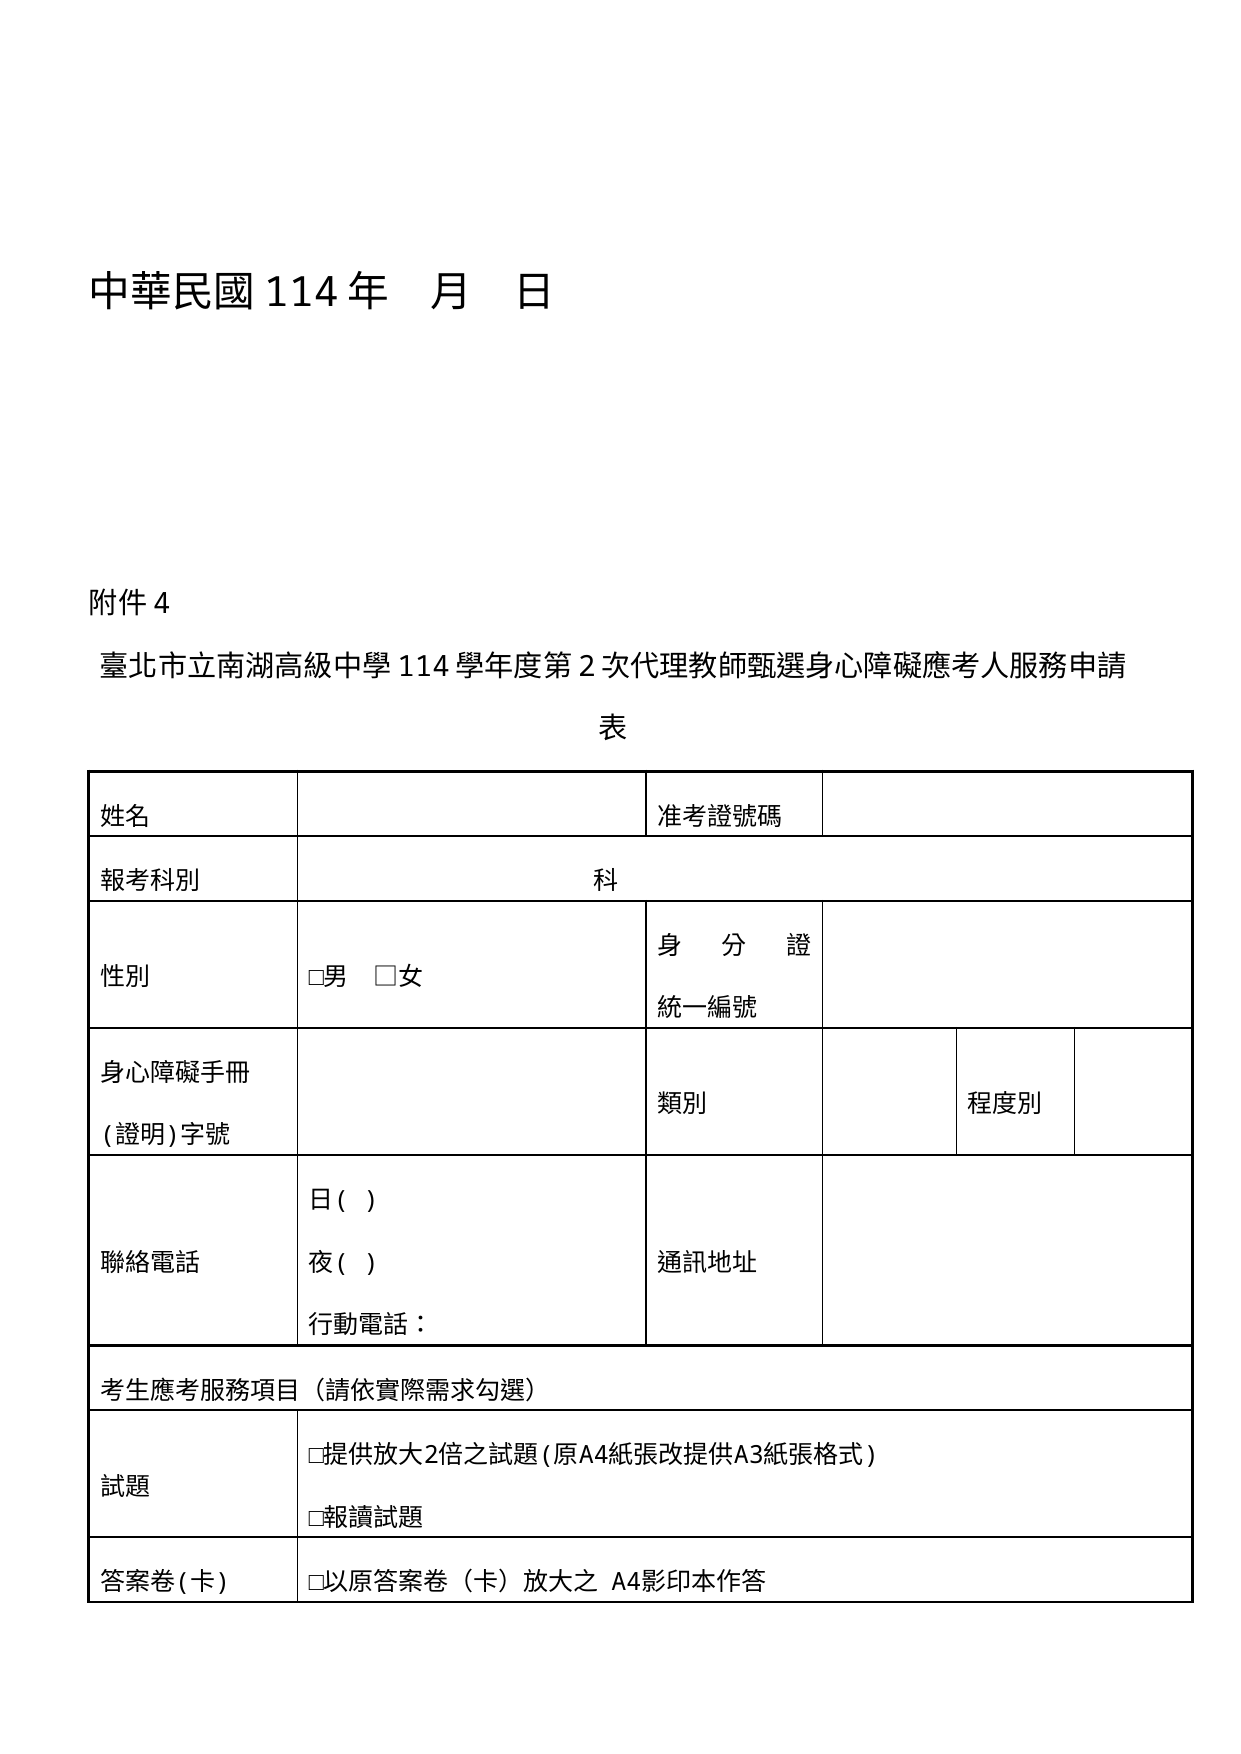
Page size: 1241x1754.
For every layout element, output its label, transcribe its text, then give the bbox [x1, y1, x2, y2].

table_cell 通訊地址 [647, 1156, 822, 1343]
table_cell 考生應考服務項目（請依實際需求勾選） [90, 1347, 1191, 1409]
table_header 准考證號碼 [647, 773, 822, 835]
table_cell 答案卷(卡) [90, 1538, 297, 1601]
table_cell 身分證 統一編號 [647, 902, 822, 1027]
table_cell [823, 1156, 1191, 1343]
table_cell 日( ) 夜( ) 行動電話： [298, 1156, 645, 1343]
table_cell [823, 1029, 956, 1154]
table_cell 科 [298, 837, 1191, 900]
table_cell 性別 [90, 902, 297, 1027]
table_cell 報考科別 [90, 837, 297, 900]
table_cell 聯絡電話 [90, 1156, 297, 1343]
table_cell □以原答案卷（卡）放大之 A4影印本作答 [298, 1538, 1191, 1601]
text 中華民國114年 月 日 [89, 247, 1137, 309]
table_cell □提供放大2倍之試題(原A4紙張改提供A3紙張格式) □報讀試題 [298, 1411, 1191, 1536]
text 附件4 [89, 559, 1137, 622]
table_header [298, 773, 645, 835]
table_header [823, 773, 1191, 835]
table_cell 程度別 [957, 1029, 1074, 1154]
table_cell 類別 [647, 1029, 822, 1154]
text 臺北市立南湖高級中學114學年度第2次代理教師甄選身心障礙應考人服務申請表 [89, 622, 1137, 747]
table_cell □男 □女 [298, 902, 645, 1027]
table_header 姓名 [90, 773, 297, 835]
table_cell [1075, 1029, 1191, 1154]
table_cell [298, 1029, 645, 1154]
table_cell 試題 [90, 1411, 297, 1536]
table_cell 身心障礙手冊(證明)字號 [90, 1029, 297, 1154]
table_cell [823, 902, 1191, 1027]
